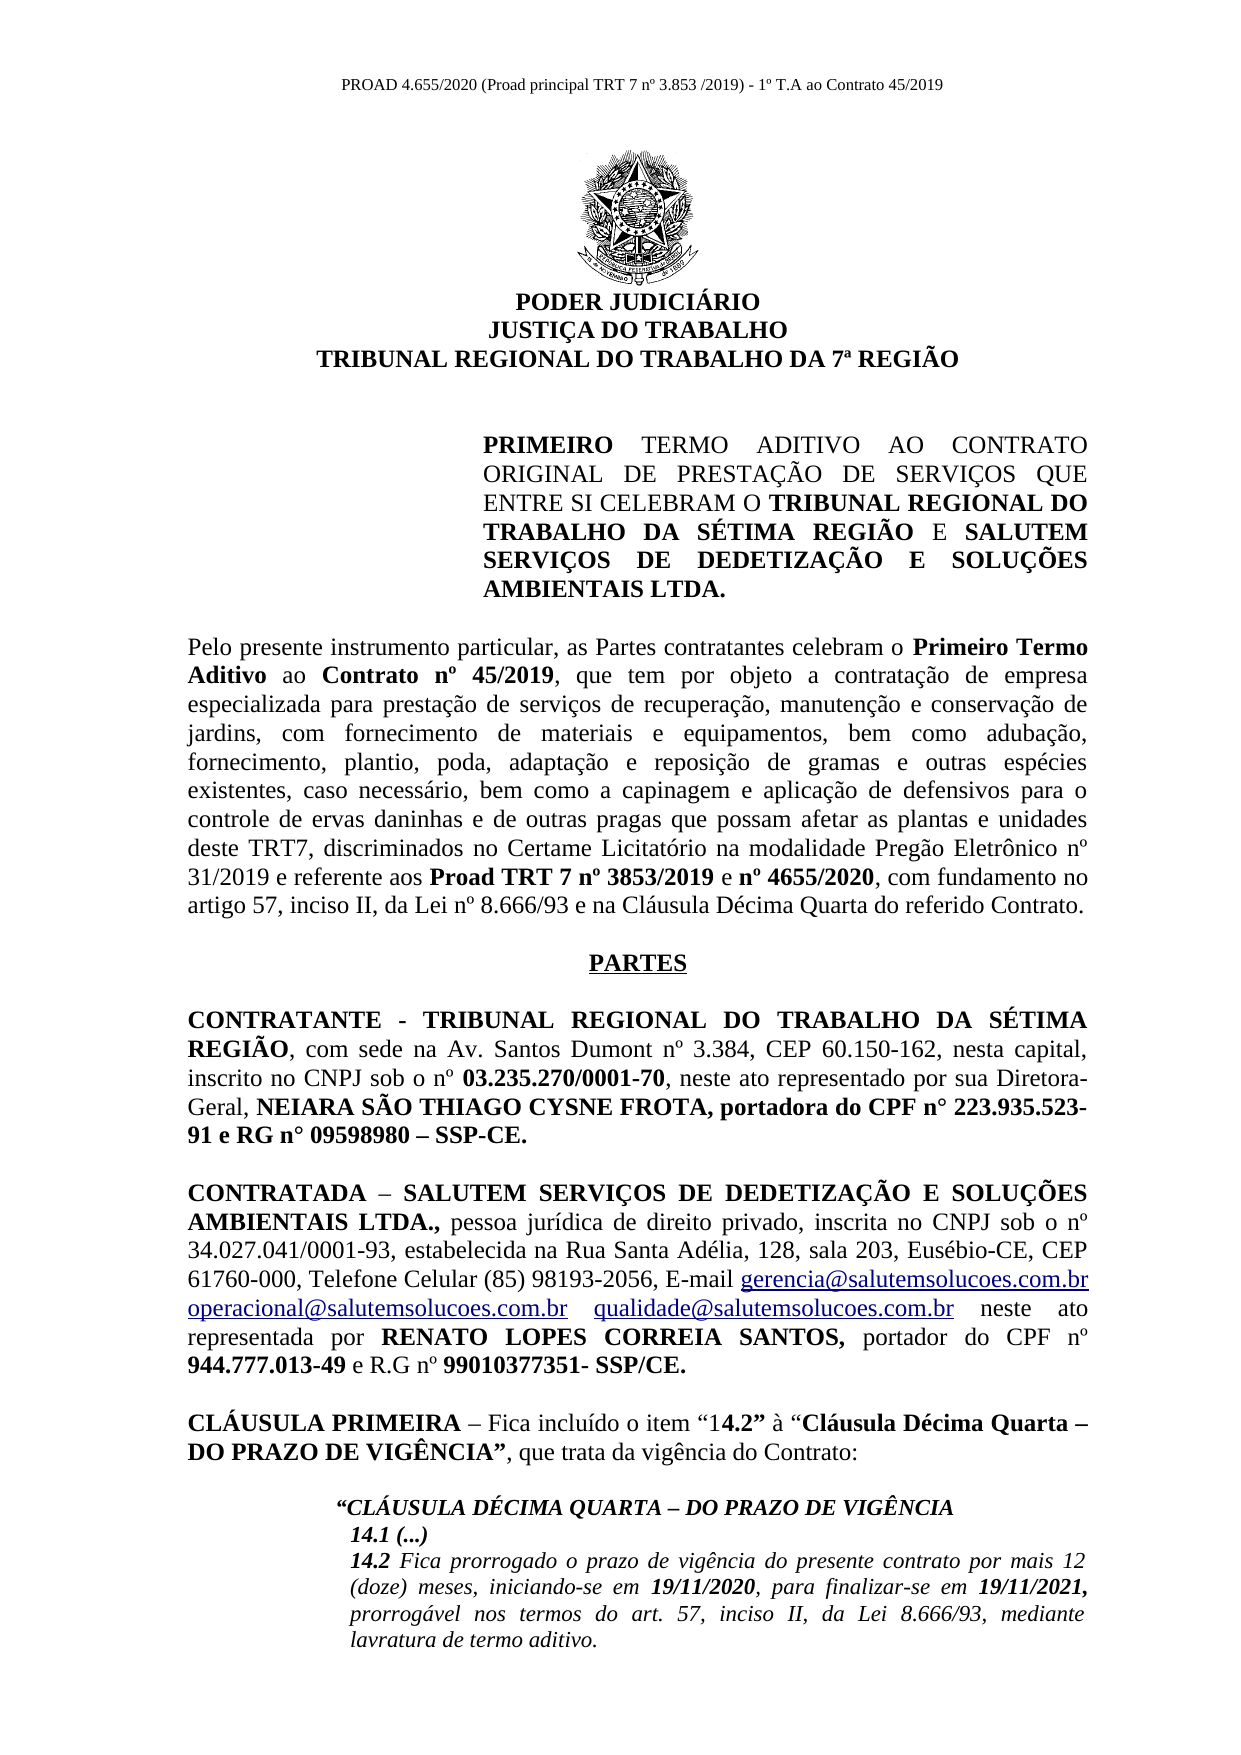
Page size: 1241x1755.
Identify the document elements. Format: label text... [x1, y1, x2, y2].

text CONTRATANTE - TRIBUNAL REGIONAL DO TRABALHO DA SÉTIMA REGIÃO, com sede na Av. Santos Dumont nº 3.384, CEP 60.150-162, nesta capital, inscrito no CNPJ sob o nº 03.235.270/0001-70, neste ato representado por sua Diretora-Geral, NEIARA SÃO THIAGO CYSNE FROTA, portadora do CPF n° 223.935.523-91 e RG n° 09598980 – SSP-CE. [187, 1006, 1088, 1149]
subtitle TRIBUNAL REGIONAL DO TRABALHO DA 7ª REGIÃO [187, 344, 1088, 373]
text JUSTIÇA DO TRABALHO [187, 316, 1088, 344]
text 14.1 (...) [350, 1521, 1088, 1547]
text PRIMEIRO TERMO ADITIVO AO CONTRATO ORIGINAL DE PRESTAÇÃO DE SERVIÇOS QUE ENTRE SI CELEBRAM O TRIBUNAL REGIONAL DO TRABALHO DA SÉTIMA REGIÃO E SALUTEM SERVIÇOS DE DEDETIZAÇÃO E SOLUÇÕES AMBIENTAIS LTDA. [483, 431, 1088, 603]
text 14.2 Fica prorrogado o prazo de vigência do presente contrato por mais 12 (doze) meses, iniciando-se em 19/11/2020, para finalizar-se em 19/11/2021, prorrogável nos termos do art. 57, inciso II, da Lei 8.666/93, mediante lavratura de termo aditivo. [350, 1547, 1088, 1652]
text Pelo presente instrumento particular, as Partes contratantes celebram o Primeiro Termo Aditivo ao Contrato nº 45/2019, que tem por objeto a contratação de empresa especializada para prestação de serviços de recuperação, manutenção e conservação de jardins, com fornecimento de materiais e equipamentos, bem como adubação, fornecimento, plantio, poda, adaptação e reposição de gramas e outras espécies existentes, caso necessário, bem como a capinagem e aplicação de defensivos para o controle de ervas daninhas e de outras pragas que possam afetar as plantas e unidades deste TRT7, discriminados no Certame Licitatório na modalidade Pregão Eletrônico nº 31/2019 e referente aos Proad TRT 7 nº 3853/2019 e nº 4655/2020, com fundamento no artigo 57, inciso II, da Lei nº 8.666/93 e na Cláusula Décima Quarta do referido Contrato. [187, 632, 1088, 919]
text “CLÁUSULA DÉCIMA QUARTA – DO PRAZO DE VIGÊNCIA [335, 1494, 1088, 1521]
text CONTRATADA – SALUTEM SERVIÇOS DE DEDETIZAÇÃO E SOLUÇÕES AMBIENTAIS LTDA., pessoa jurídica de direito privado, inscrita no CNPJ sob o nº 34.027.041/0001-93, estabelecida na Rua Santa Adélia, 128, sala 203, Eusébio-CE, CEP 61760-000, Telefone Celular (85) 98193-2056, E-mail gerencia@salutemsolucoes.com.br operacional@salutemsolucoes.com.br qualidade@salutemsolucoes.com.br neste ato representada por RENATO LOPES CORREIA SANTOS, portador do CPF nº 944.777.013-49 e R.G nº 99010377351- SSP/CE. [187, 1178, 1088, 1379]
text PODER JUDICIÁRIO [187, 287, 1088, 316]
text PARTES [187, 948, 1088, 977]
text CLÁUSULA PRIMEIRA – Fica incluído o item “14.2” à “Cláusula Décima Quarta – DO PRAZO DE VIGÊNCIA”, que trata da vigência do Contrato: [187, 1408, 1088, 1466]
